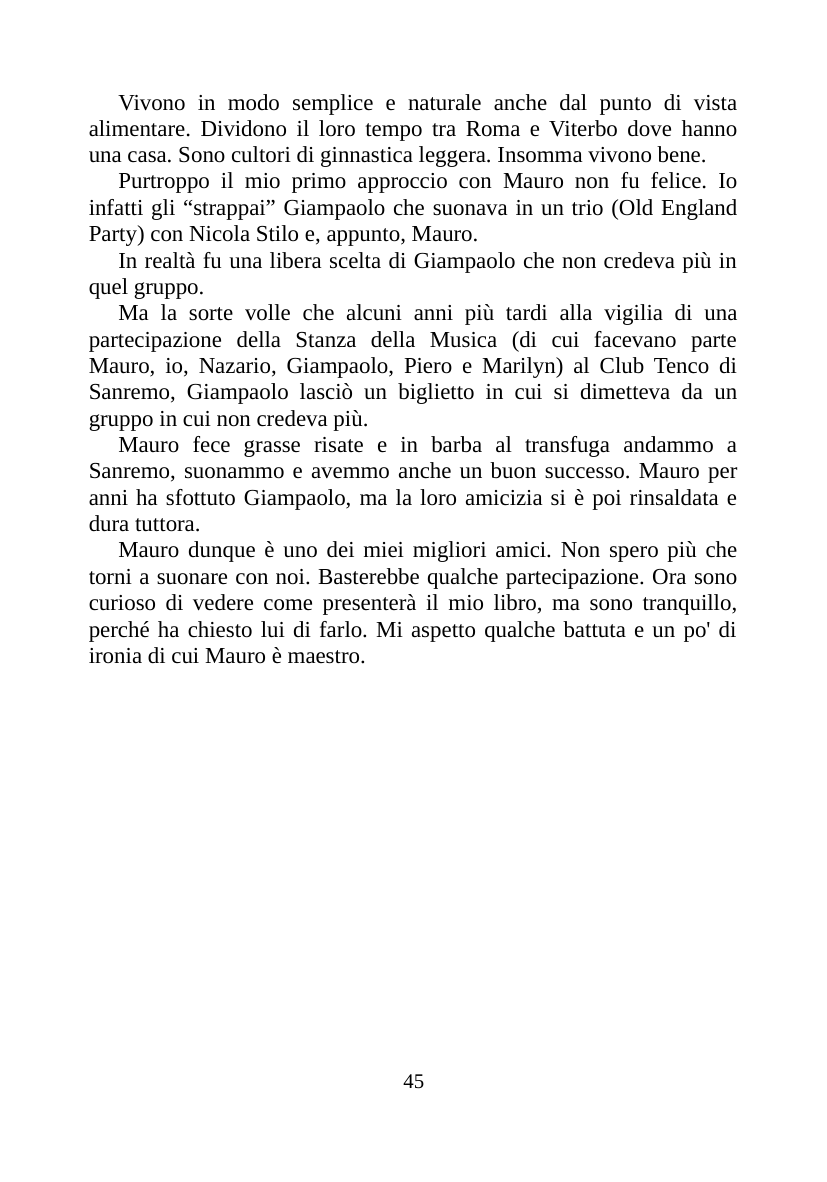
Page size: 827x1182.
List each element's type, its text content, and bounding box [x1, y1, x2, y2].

text Mauro dunque è uno dei miei migliori amici. Non spero più che torni a suonare con noi. Basterebbe qualche partecipazione. Ora sono curioso di vedere come presenterà il mio libro, ma sono tranquillo, perché ha chiesto lui di farlo. Mi aspetto qualche battuta e un po' di ironia di cui Mauro è maestro. [88, 537, 738, 668]
text Mauro fece grasse risate e in barba al transfuga andammo a Sanremo, suonammo e avemmo anche un buon successo. Mauro per anni ha sfottuto Giampaolo, ma la loro amicizia si è poi rinsaldata e dura tuttora. [88, 431, 738, 537]
text Ma la sorte volle che alcuni anni più tardi alla vigilia di una partecipazione della Stanza della Musica (di cui facevano parte Mauro, io, Nazario, Giampaolo, Piero e Marilyn) al Club Tenco di Sanremo, Giampaolo lasciò un biglietto in cui si dimetteva da un gruppo in cui non credeva più. [88, 299, 738, 431]
text Purtroppo il mio primo approccio con Mauro non fu felice. Io infatti gli “strappai” Giampaolo che suonava in un trio (Old England Party) con Nicola Stilo e, appunto, Mauro. [88, 168, 738, 247]
text Vivono in modo semplice e naturale anche dal punto di vista alimentare. Dividono il loro tempo tra Roma e Viterbo dove hanno una casa. Sono cultori di ginnastica leggera. Insomma vivono bene. [88, 88, 738, 168]
text In realtà fu una libera scelta di Giampaolo che non credeva più in quel gruppo. [88, 247, 738, 299]
